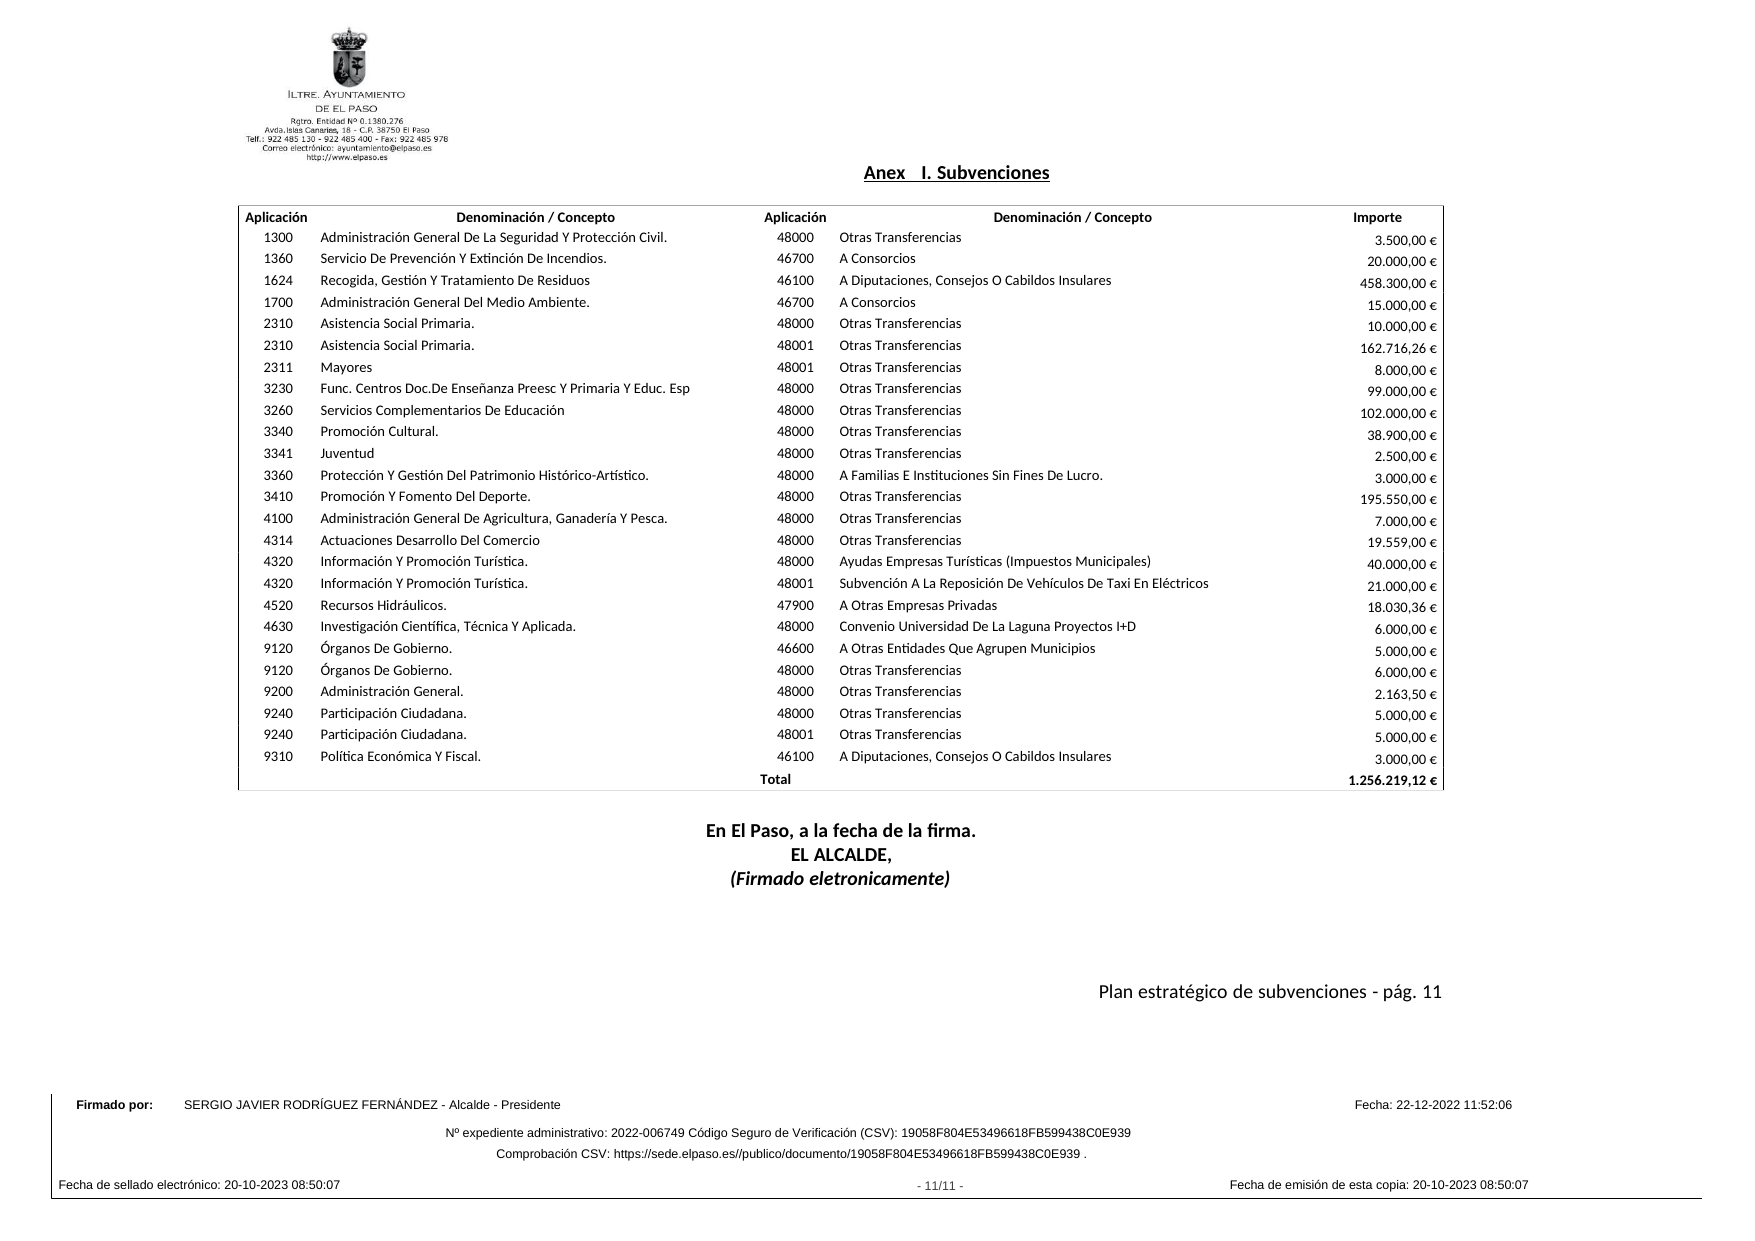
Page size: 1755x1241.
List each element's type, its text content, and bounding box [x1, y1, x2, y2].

text 5.000,00 € [1374, 728, 1443, 746]
text En El Paso, a la fecha de la firma. [704, 819, 978, 842]
text Convenio Universidad De La Laguna Proyectos I+D [839, 617, 1312, 635]
text A Otras Empresas Privadas [839, 596, 1312, 613]
text A Familias E Instituciones Sin Fines De Lucro. [839, 466, 1312, 484]
text 99.000,00 € [1367, 382, 1443, 400]
text 48001 [777, 358, 833, 376]
text 2310 [263, 336, 314, 354]
text Otras Transferencias [839, 358, 1312, 376]
text Otras Transferencias [839, 379, 1312, 397]
text 4100 [263, 509, 314, 527]
text 48000 [777, 488, 833, 506]
text 3340 [263, 423, 314, 441]
text 48000 [777, 552, 833, 570]
text Administración General. [320, 682, 758, 700]
text Denominación / Concepto [992, 208, 1154, 226]
text 7.000,00 € [1374, 512, 1443, 530]
text Subvención A La Reposición De Vehículos De Taxi En Eléctricos [839, 574, 1312, 592]
text Otras Transferencias [839, 401, 1312, 419]
text 102.000,00 € [1360, 404, 1443, 422]
text 1300 [263, 228, 314, 246]
text 38.900,00 € [1367, 426, 1443, 443]
text Fecha: 22-12-2022 11:52:06 [1354, 1098, 1535, 1112]
text 48000 [777, 315, 833, 332]
text 458.300,00 € [1360, 274, 1443, 292]
text Otras Transferencias [839, 423, 1312, 441]
text 3341 [263, 444, 314, 462]
text Otras Transferencias [839, 444, 1312, 462]
text Servicio De Prevención Y Extinción De Incendios. [320, 250, 758, 267]
text 3230 [263, 379, 314, 397]
text Investigación Científica, Técnica Y Aplicada. [320, 617, 758, 635]
text 5.000,00 € [1374, 707, 1443, 724]
text Información Y Promoción Turística. [320, 574, 758, 592]
text Actuaciones Desarrollo Del Comercio [320, 531, 758, 549]
text 1700 [263, 293, 314, 311]
text Fecha de sellado electrónico: 20-10-2023 08:50:07 - 11/11 - Fecha de emisión de esta copia: 20-10-2023 08:50:07 [58, 1177, 1535, 1193]
text 21.000,00 € [1367, 577, 1443, 595]
text 3.000,00 € [1374, 750, 1443, 768]
text Promoción Y Fomento Del Deporte. [320, 488, 758, 506]
text 48000 [777, 617, 833, 635]
text Func. Centros Doc.De Enseñanza Preesc Y Primaria Y Educ. Esp [320, 379, 758, 397]
text Participación Ciudadana. [320, 726, 758, 743]
text A Consorcios [839, 250, 1312, 267]
text Plan estratégico de subvenciones - pág. 11 [1098, 981, 1446, 1003]
text Otras Transferencias [839, 488, 1312, 506]
text 3.500,00 € [1374, 231, 1443, 249]
text Otras Transferencias [839, 661, 1312, 678]
text Administración General De Agricultura, Ganadería Y Pesca. [320, 509, 758, 527]
text Recursos Hidráulicos. [320, 596, 758, 613]
text 8.000,00 € [1374, 361, 1443, 378]
text 48001 [777, 726, 833, 743]
text 3260 [263, 401, 314, 419]
text 48000 [777, 682, 833, 700]
text 9240 [263, 726, 314, 743]
text 1624 [263, 271, 314, 289]
text 4320 [263, 574, 314, 592]
text Ayudas Empresas Turísticas (Impuestos Municipales) [839, 552, 1312, 570]
text Total [758, 770, 793, 788]
text Otras Transferencias [839, 509, 1312, 527]
text 48000 [777, 379, 833, 397]
text 9120 [263, 639, 314, 657]
text 4520 [263, 596, 314, 613]
text Otras Transferencias [839, 315, 1312, 332]
text 48001 [777, 574, 833, 592]
text 9120 [263, 661, 314, 678]
text A Otras Entidades Que Agrupen Municipios [839, 639, 1312, 657]
text 5.000,00 € [1374, 642, 1443, 660]
text 48000 [777, 466, 833, 484]
text 9310 [263, 747, 314, 765]
text Política Económica Y Fiscal. [320, 747, 758, 765]
text Otras Transferencias [839, 531, 1312, 549]
text SERGIO JAVIER RODRÍGUEZ FERNÁNDEZ - Alcalde - Presidente [184, 1098, 1348, 1112]
text Administración General De La Seguridad Y Protección Civil. [320, 228, 758, 246]
text 162.716,26 € [1360, 339, 1443, 357]
text 6.000,00 € [1374, 663, 1443, 681]
text (Firmado eletronicamente) [704, 866, 978, 891]
text 48000 [777, 531, 833, 549]
text Órganos De Gobierno. [320, 639, 758, 657]
text Asistencia Social Primaria. [320, 336, 758, 354]
text 1360 [263, 250, 314, 267]
text 2.500,00 € [1374, 447, 1443, 465]
text Otras Transferencias [839, 228, 1312, 246]
text Otras Transferencias [839, 726, 1312, 743]
text 195.550,00 € [1360, 491, 1443, 508]
text 4314 [263, 531, 314, 549]
text EL ALCALDE, [704, 842, 979, 866]
text 48000 [777, 423, 833, 441]
text 48001 [777, 336, 833, 354]
text 48000 [777, 661, 833, 678]
text 10.000,00 € [1367, 317, 1443, 335]
text 40.000,00 € [1367, 555, 1443, 573]
text Mayores [320, 358, 758, 376]
text 19.559,00 € [1367, 534, 1443, 551]
text Promoción Cultural. [320, 423, 758, 441]
text 3.000,00 € [1374, 469, 1443, 487]
text 48000 [777, 509, 833, 527]
text Otras Transferencias [839, 336, 1312, 354]
text 48000 [777, 228, 833, 246]
text Importe [1353, 208, 1443, 226]
text A Diputaciones, Consejos O Cabildos Insulares [839, 271, 1312, 289]
text Servicios Complementarios De Educación [320, 401, 758, 419]
text 20.000,00 € [1367, 253, 1443, 271]
text Administración General Del Medio Ambiente. [320, 293, 758, 311]
text 46600 [777, 639, 833, 657]
text 47900 [777, 596, 833, 613]
text 46100 [777, 271, 833, 289]
text Firmado por: [76, 1098, 177, 1112]
text 2310 [263, 315, 314, 332]
text Órganos De Gobierno. [320, 661, 758, 678]
text 18.030,36 € [1367, 599, 1443, 617]
text Otras Transferencias [839, 682, 1312, 700]
text 6.000,00 € [1374, 620, 1443, 638]
text 2.163,50 € [1374, 685, 1443, 703]
text Recogida, Gestión Y Tratamiento De Residuos [320, 271, 758, 289]
text 9200 [263, 682, 314, 700]
text A Consorcios [839, 293, 1312, 311]
text 4320 [263, 552, 314, 570]
text 3360 [263, 466, 314, 484]
text Otras Transferencias [839, 704, 1312, 722]
text Juventud [320, 444, 758, 462]
text A Diputaciones, Consejos O Cabildos Insulares [839, 747, 1312, 765]
text 2311 [263, 358, 314, 376]
text Anexo I. Subvenciones [864, 161, 1053, 184]
text Protección Y Gestión Del Patrimonio Histórico-Artístico. [320, 466, 758, 484]
text 9240 [263, 704, 314, 722]
text Aplicación [764, 208, 833, 226]
text Denominación / Concepto [456, 208, 758, 226]
text 3410 [263, 488, 314, 506]
text 46700 [777, 293, 833, 311]
text 46700 [777, 250, 833, 267]
text 15.000,00 € [1367, 296, 1443, 314]
text Participación Ciudadana. [320, 704, 758, 722]
text 46100 [777, 747, 833, 765]
text 48000 [777, 704, 833, 722]
text Nº expediente administrativo: 2022-006749 Código Seguro de Verificación (CSV): 19058F804E53496618FB599438C0E939 Comprobación CSV: https://sede.elpaso.es//publico/documento/19058F804E53496618FB599438C0E939 . [445, 1125, 1211, 1161]
text 1.256.219,12 € [1348, 772, 1443, 789]
text 48000 [777, 401, 833, 419]
text Información Y Promoción Turística. [320, 552, 758, 570]
text 48000 [777, 444, 833, 462]
text 4630 [263, 617, 314, 635]
text Asistencia Social Primaria. [320, 315, 758, 332]
text Aplicación [245, 208, 314, 226]
